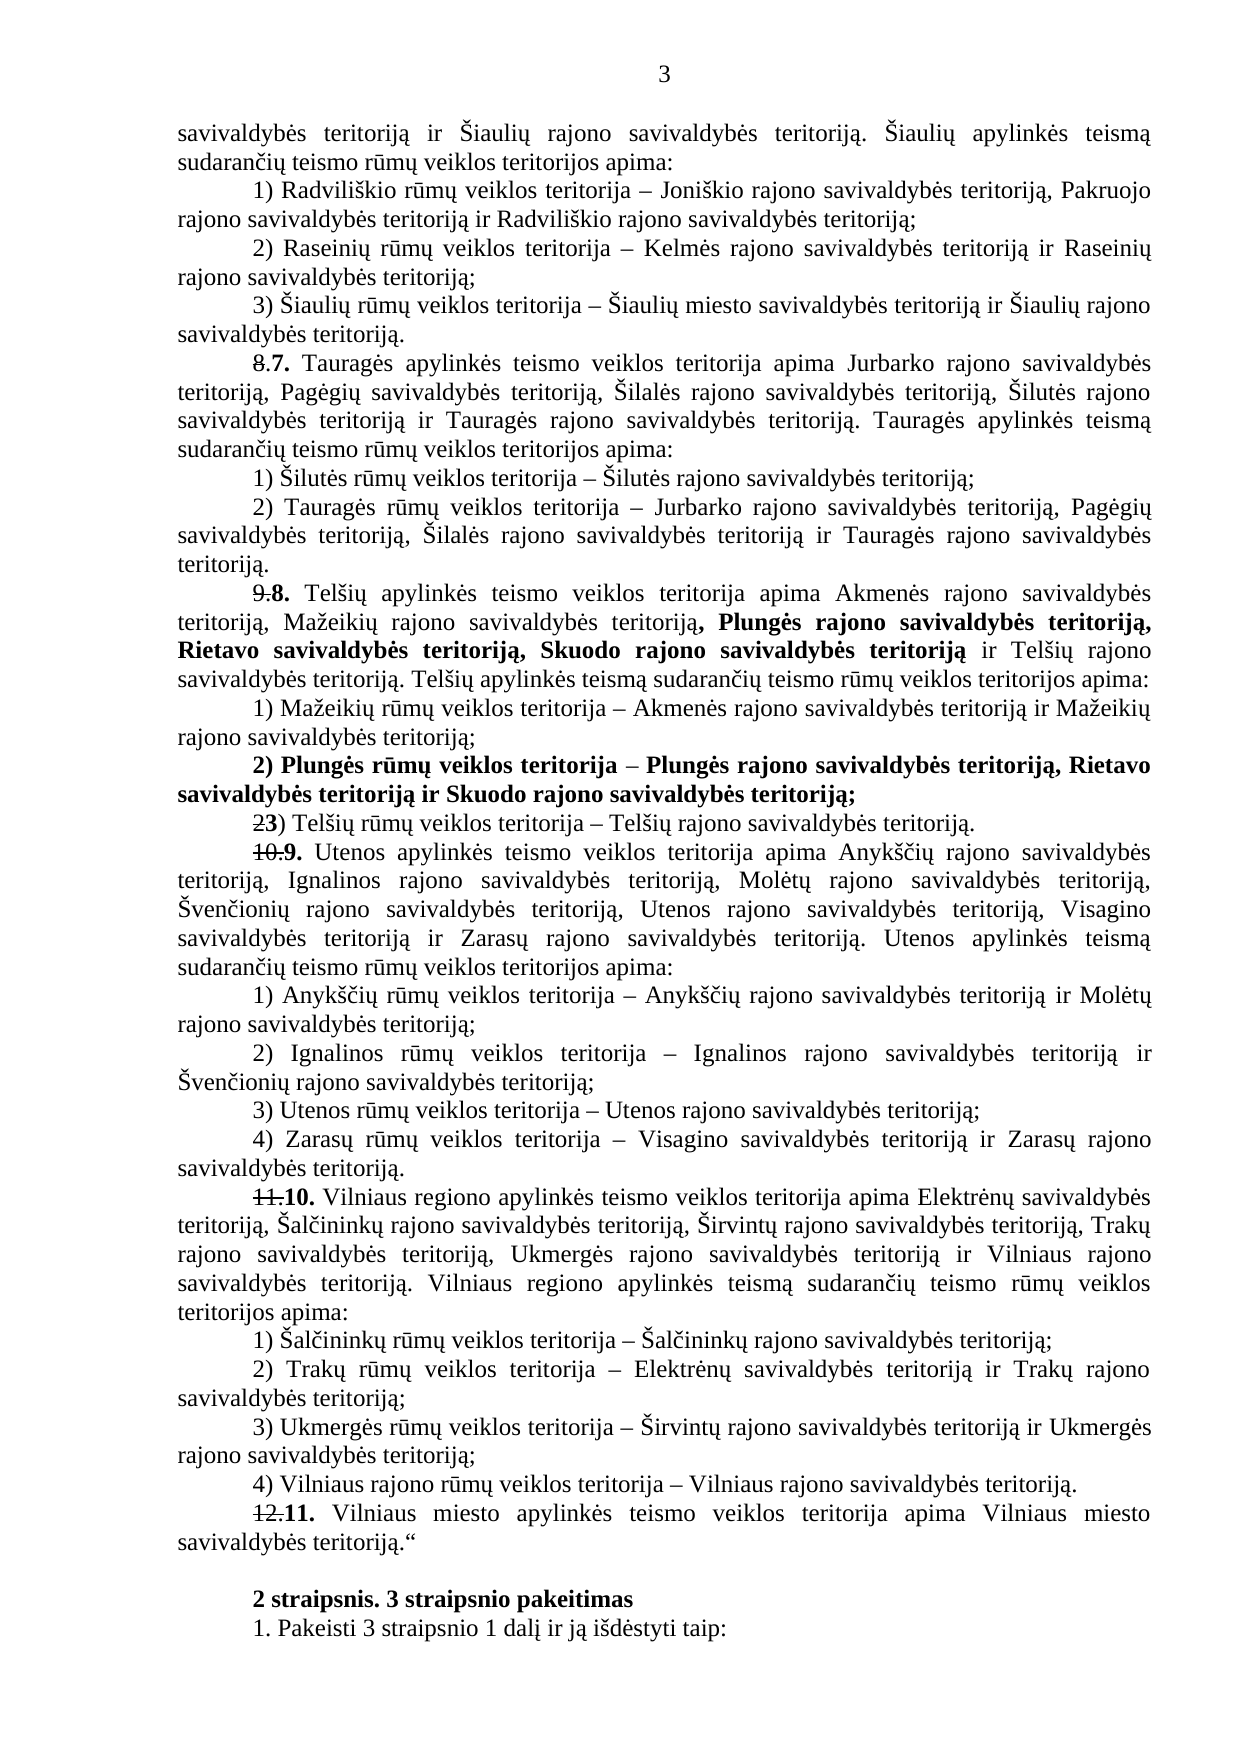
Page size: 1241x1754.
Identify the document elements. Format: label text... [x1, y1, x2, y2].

text 3) Šiaulių rūmų veiklos teritorija – Šiaulių miesto savivaldybės teritoriją ir Šiaulių rajono savivaldybės teritoriją. [177, 291, 1152, 348]
text 1. Pakeisti 3 straipsnio 1 dalį ir ją išdėstyti taip: [177, 1613, 1152, 1642]
text 8.7. Tauragės apylinkės teismo veiklos teritorija apima Jurbarko rajono savivaldybės teritoriją, Pagėgių savivaldybės teritoriją, Šilalės rajono savivaldybės teritoriją, Šilutės rajono savivaldybės teritoriją ir Tauragės rajono savivaldybės teritoriją. Tauragės apylinkės teismą sudarančių teismo rūmų veiklos teritorijos apima: [177, 348, 1152, 463]
text 1) Šilutės rūmų veiklos teritorija – Šilutės rajono savivaldybės teritoriją; [177, 463, 1152, 492]
text 2) Trakų rūmų veiklos teritorija – Elektrėnų savivaldybės teritoriją ir Trakų rajono savivaldybės teritoriją; [177, 1354, 1152, 1412]
text 4) Vilniaus rajono rūmų veiklos teritorija – Vilniaus rajono savivaldybės teritoriją. [177, 1469, 1152, 1498]
text 2) Raseinių rūmų veiklos teritorija – Kelmės rajono savivaldybės teritoriją ir Raseinių rajono savivaldybės teritoriją; [177, 233, 1152, 291]
text 2) Plungės rūmų veiklos teritorija – Plungės rajono savivaldybės teritoriją, Rietavo savivaldybės teritoriją ir Skuodo rajono savivaldybės teritoriją; [177, 751, 1152, 808]
text 2) Tauragės rūmų veiklos teritorija – Jurbarko rajono savivaldybės teritoriją, Pagėgių savivaldybės teritoriją, Šilalės rajono savivaldybės teritoriją ir Tauragės rajono savivaldybės teritoriją. [177, 492, 1152, 578]
text 11.10. Vilniaus regiono apylinkės teismo veiklos teritorija apima Elektrėnų savivaldybės teritoriją, Šalčininkų rajono savivaldybės teritoriją, Širvintų rajono savivaldybės teritoriją, Trakų rajono savivaldybės teritoriją, Ukmergės rajono savivaldybės teritoriją ir Vilniaus rajono savivaldybės teritoriją. Vilniaus regiono apylinkės teismą sudarančių teismo rūmų veiklos teritorijos apima: [177, 1182, 1152, 1326]
text 9.8. Telšių apylinkės teismo veiklos teritorija apima Akmenės rajono savivaldybės teritoriją, Mažeikių rajono savivaldybės teritoriją, Plungės rajono savivaldybės teritoriją, Rietavo savivaldybės teritoriją, Skuodo rajono savivaldybės teritoriją ir Telšių rajono savivaldybės teritoriją. Telšių apylinkės teismą sudarančių teismo rūmų veiklos teritorijos apima: [177, 578, 1152, 693]
text savivaldybės teritoriją ir Šiaulių rajono savivaldybės teritoriją. Šiaulių apylinkės teismą sudarančių teismo rūmų veiklos teritorijos apima: [177, 118, 1152, 176]
text 1) Mažeikių rūmų veiklos teritorija – Akmenės rajono savivaldybės teritoriją ir Mažeikių rajono savivaldybės teritoriją; [177, 693, 1152, 751]
text 3) Utenos rūmų veiklos teritorija – Utenos rajono savivaldybės teritoriją; [177, 1096, 1152, 1124]
text 3) Ukmergės rūmų veiklos teritorija – Širvintų rajono savivaldybės teritoriją ir Ukmergės rajono savivaldybės teritoriją; [177, 1412, 1152, 1469]
text 1) Šalčininkų rūmų veiklos teritorija – Šalčininkų rajono savivaldybės teritoriją; [177, 1326, 1152, 1354]
text 12.11. Vilniaus miesto apylinkės teismo veiklos teritorija apima Vilniaus miesto savivaldybės teritoriją.“ [177, 1498, 1152, 1556]
text 23) Telšių rūmų veiklos teritorija – Telšių rajono savivaldybės teritoriją. [177, 808, 1152, 837]
text 4) Zarasų rūmų veiklos teritorija – Visagino savivaldybės teritoriją ir Zarasų rajono savivaldybės teritoriją. [177, 1124, 1152, 1182]
text 1) Radviliškio rūmų veiklos teritorija – Joniškio rajono savivaldybės teritoriją, Pakruojo rajono savivaldybės teritoriją ir Radviliškio rajono savivaldybės teritoriją; [177, 176, 1152, 233]
text 1) Anykščių rūmų veiklos teritorija – Anykščių rajono savivaldybės teritoriją ir Molėtų rajono savivaldybės teritoriją; [177, 981, 1152, 1038]
text 10.9. Utenos apylinkės teismo veiklos teritorija apima Anykščių rajono savivaldybės teritoriją, Ignalinos rajono savivaldybės teritoriją, Molėtų rajono savivaldybės teritoriją, Švenčionių rajono savivaldybės teritoriją, Utenos rajono savivaldybės teritoriją, Visagino savivaldybės teritoriją ir Zarasų rajono savivaldybės teritoriją. Utenos apylinkės teismą sudarančių teismo rūmų veiklos teritorijos apima: [177, 837, 1152, 981]
text 2) Ignalinos rūmų veiklos teritorija – Ignalinos rajono savivaldybės teritoriją ir Švenčionių rajono savivaldybės teritoriją; [177, 1038, 1152, 1096]
text 2 straipsnis. 3 straipsnio pakeitimas [177, 1584, 1152, 1613]
